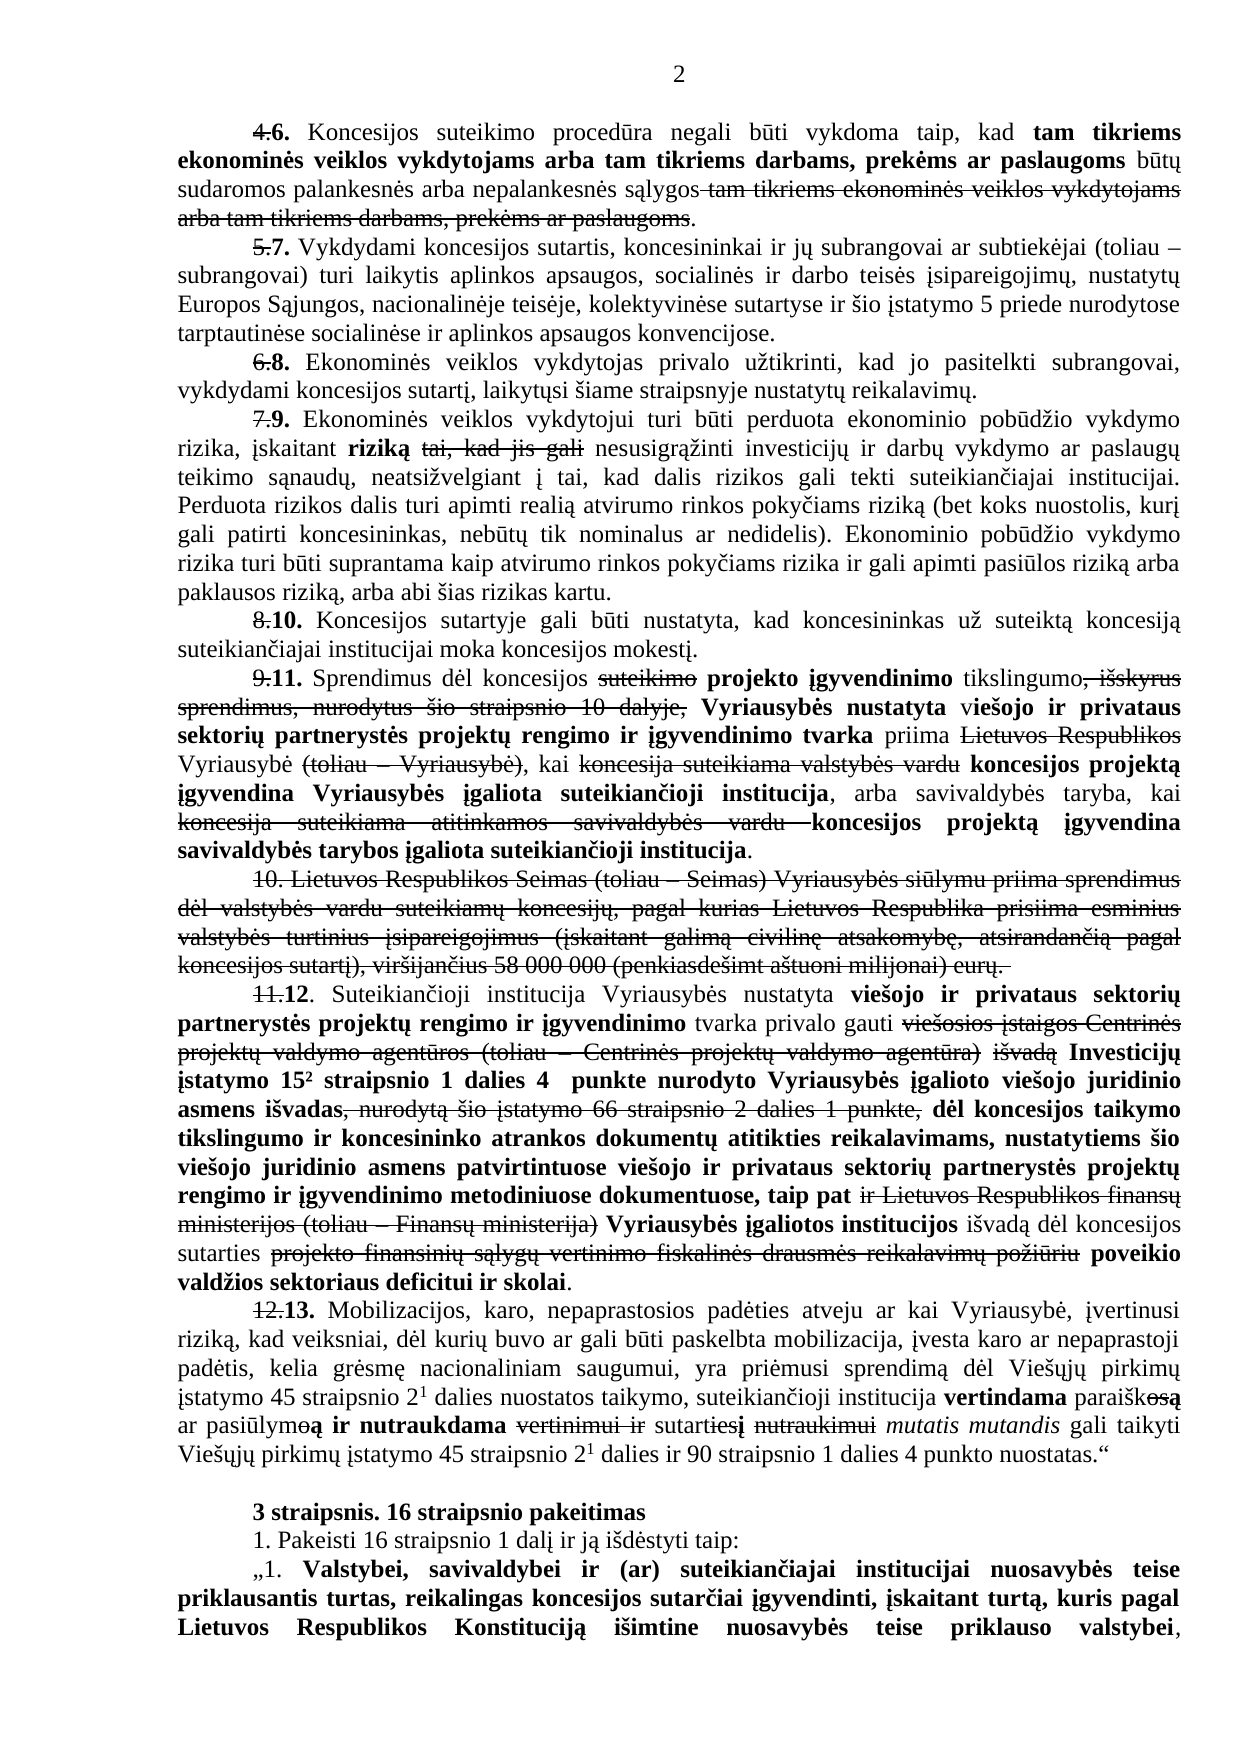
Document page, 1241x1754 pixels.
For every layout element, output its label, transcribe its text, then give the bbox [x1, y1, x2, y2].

text 5.7. Vykdydami koncesijos sutartis, koncesininkai ir jų subrangovai ar subtiekėjai (toliau – subrangovai) turi laikytis aplinkos apsaugos, socialinės ir darbo teisės įsipareigojimų, nustatytų Europos Sąjungos, nacionalinėje teisėje, kolektyvinėse sutartyse ir šio įstatymo 5 priede nurodytose tarptautinėse socialinėse ir aplinkos apsaugos konvencijose. [177, 232, 1181, 347]
text 3 straipsnis. 16 straipsnio pakeitimas [252, 1497, 1181, 1525]
text 4.6. Koncesijos suteikimo procedūra negali būti vykdoma taip, kad tam tikriems ekonominės veiklos vykdytojams arba tam tikriems darbams, prekėms ar paslaugoms būtų sudaromos palankesnės arba nepalankesnės sąlygos tam tikriems ekonominės veiklos vykdytojams arba tam tikriems darbams, prekėms ar paslaugoms. [177, 117, 1181, 232]
text 8.10. Koncesijos sutartyje gali būti nustatyta, kad koncesininkas už suteiktą koncesiją suteikiančiajai institucijai moka koncesijos mokestį. [177, 605, 1181, 663]
text 10. Lietuvos Respublikos Seimas (toliau – Seimas) Vyriausybės siūlymu priima sprendimus dėl valstybės vardu suteikiamų koncesijų, pagal kurias Lietuvos Respublika prisiima esminius valstybės turtinius įsipareigojimus (įskaitant galimą civilinę atsakomybę, atsirandančią pagal koncesijos sutartį), viršijančius 58 000 000 (penkiasdešimt aštuoni milijonai) eurų. [177, 909, 1181, 937]
text 7.9. Ekonominės veiklos vykdytojui turi būti perduota ekonominio pobūdžio vykdymo rizika, įskaitant riziką tai, kad jis gali nesusigrąžinti investicijų ir darbų vykdymo ar paslaugų teikimo sąnaudų, neatsižvelgiant į tai, kad dalis rizikos gali tekti suteikiančiajai institucijai. Perduota rizikos dalis turi apimti realią atvirumo rinkos pokyčiams riziką (bet koks nuostolis, kurį gali patirti koncesininkas, nebūtų tik nominalus ar nedidelis). Ekonominio pobūdžio vykdymo rizika turi būti suprantama kaip atvirumo rinkos pokyčiams rizika ir gali apimti pasiūlos riziką arba paklausos riziką, arba abi šias rizikas kartu. [177, 404, 1181, 605]
text 6.8. Ekonominės veiklos vykdytojas privalo užtikrinti, kad jo pasitelkti subrangovai, vykdydami koncesijos sutartį, laikytųsi šiame straipsnyje nustatytų reikalavimų. [177, 347, 1181, 404]
text 10. Lietuvos Respublikos Seimas (toliau – Seimas) Vyriausybės siūlymu priima sprendimus dėl valstybės vardu suteikiamų koncesijų, pagal kurias Lietuvos Respublika prisiima esminius valstybės turtinius įsipareigojimus (įskaitant galimą civilinę atsakomybę, atsirandančią pagal koncesijos sutartį), viršijančius 58 000 000 (penkiasdešimt aštuoni milijonai) eurų. [177, 864, 1181, 908]
text 1. Pakeisti 16 straipsnio 1 dalį ir ją išdėstyti taip: [177, 1525, 1181, 1554]
text „1. Valstybei, savivaldybei ir (ar) suteikiančiajai institucijai nuosavybės teise priklausantis turtas, reikalingas koncesijos sutarčiai įgyvendinti, įskaitant turtą, kuris pagal Lietuvos Respublikos Konstituciją išimtine nuosavybės teise priklauso valstybei, kKoncesininkui koncesijos sutarties galiojimo laikotarpiu be atskiro konkurso gali būti perduotas valdyti, naudoti ir juo disponuoti patikėjimo teise pagal patikėjimo sutartį, panaudos pagrindais arba nuomos teisėmis valstybei, savivaldybei ir (ar) suteikiančiajai institucijai nuosavybės teise priklausantis turtas, reikalingas koncesijos sutarčiai įgyvendinti, įskaitant turtą, kuris pagal Lietuvos Respublikos Konstituciją išimtine nuosavybės teise priklauso valstybei. Koncesijos sutarčiai įgyvendinti koncesininkui gali būti suteiktos teisės naudotis kontinentiniu šelfu ir (ar) išskirtine ekonomine zona Baltijos jūroje, į kuriuos valstybė turi išimtines teises, taip pat Lietuvos Respublikos žemės gelmių įstatyme nustatytais žemės gelmių ištekliais (įskaitant naudingąsias iškasenas), žemės gelmių ertmėmis ir kitais gamtos ištekliais.“ [177, 1554, 1181, 1640]
text 12.13. Mobilizacijos, karo, nepaprastosios padėties atveju ar kai Vyriausybė, įvertinusi riziką, kad veiksniai, dėl kurių buvo ar gali būti paskelbta mobilizacija, įvesta karo ar nepaprastoji padėtis, kelia grėsmę nacionaliniam saugumui, yra priėmusi sprendimą dėl Viešųjų pirkimų įstatymo 45 straipsnio 21 dalies nuostatos taikymo, suteikiančioji institucija vertindama paraiškosą ar pasiūlymoą ir nutraukdama vertinimui ir sutartiesį nutraukimui mutatis mutandis gali taikyti Viešųjų pirkimų įstatymo 45 straipsnio 21 dalies ir 90 straipsnio 1 dalies 4 punkto nuostatas.“ [177, 1295, 1181, 1468]
text 11.12. Suteikiančioji institucija Vyriausybės nustatyta viešojo ir privataus sektorių partnerystės projektų rengimo ir įgyvendinimo tvarka privalo gauti viešosios įstaigos Centrinės projektų valdymo agentūros (toliau – Centrinės projektų valdymo agentūra) išvadą Investicijų įstatymo 15² straipsnio 1 dalies 4 punkte nurodyto Vyriausybės įgalioto viešojo juridinio asmens išvadas, nurodytą šio įstatymo 66 straipsnio 2 dalies 1 punkte, dėl koncesijos taikymo tikslingumo ir koncesininko atrankos dokumentų atitikties reikalavimams, nustatytiems šio viešojo juridinio asmens patvirtintuose viešojo ir privataus sektorių partnerystės projektų rengimo ir įgyvendinimo metodiniuose dokumentuose, taip pat ir Lietuvos Respublikos finansų ministerijos (toliau – Finansų ministerija) Vyriausybės įgaliotos institucijos išvadą dėl koncesijos sutarties projekto finansinių sąlygų vertinimo fiskalinės drausmės reikalavimų požiūriu poveikio valdžios sektoriaus deficitui ir skolai. [177, 979, 1181, 1295]
text 10. Lietuvos Respublikos Seimas (toliau – Seimas) Vyriausybės siūlymu priima sprendimus dėl valstybės vardu suteikiamų koncesijų, pagal kurias Lietuvos Respublika prisiima esminius valstybės turtinius įsipareigojimus (įskaitant galimą civilinę atsakomybę, atsirandančią pagal koncesijos sutartį), viršijančius 58 000 000 (penkiasdešimt aštuoni milijonai) eurų. [177, 938, 1181, 979]
text 9.11. Sprendimus dėl koncesijos suteikimo projekto įgyvendinimo tikslingumo, išskyrus sprendimus, nurodytus šio straipsnio 10 dalyje, Vyriausybės nustatyta viešojo ir privataus sektorių partnerystės projektų rengimo ir įgyvendinimo tvarka priima Lietuvos Respublikos Vyriausybė (toliau – Vyriausybė), kai koncesija suteikiama valstybės vardu koncesijos projektą įgyvendina Vyriausybės įgaliota suteikiančioji institucija, arba savivaldybės taryba, kai koncesija suteikiama atitinkamos savivaldybės vardu koncesijos projektą įgyvendina savivaldybės tarybos įgaliota suteikiančioji institucija. [177, 663, 1181, 864]
